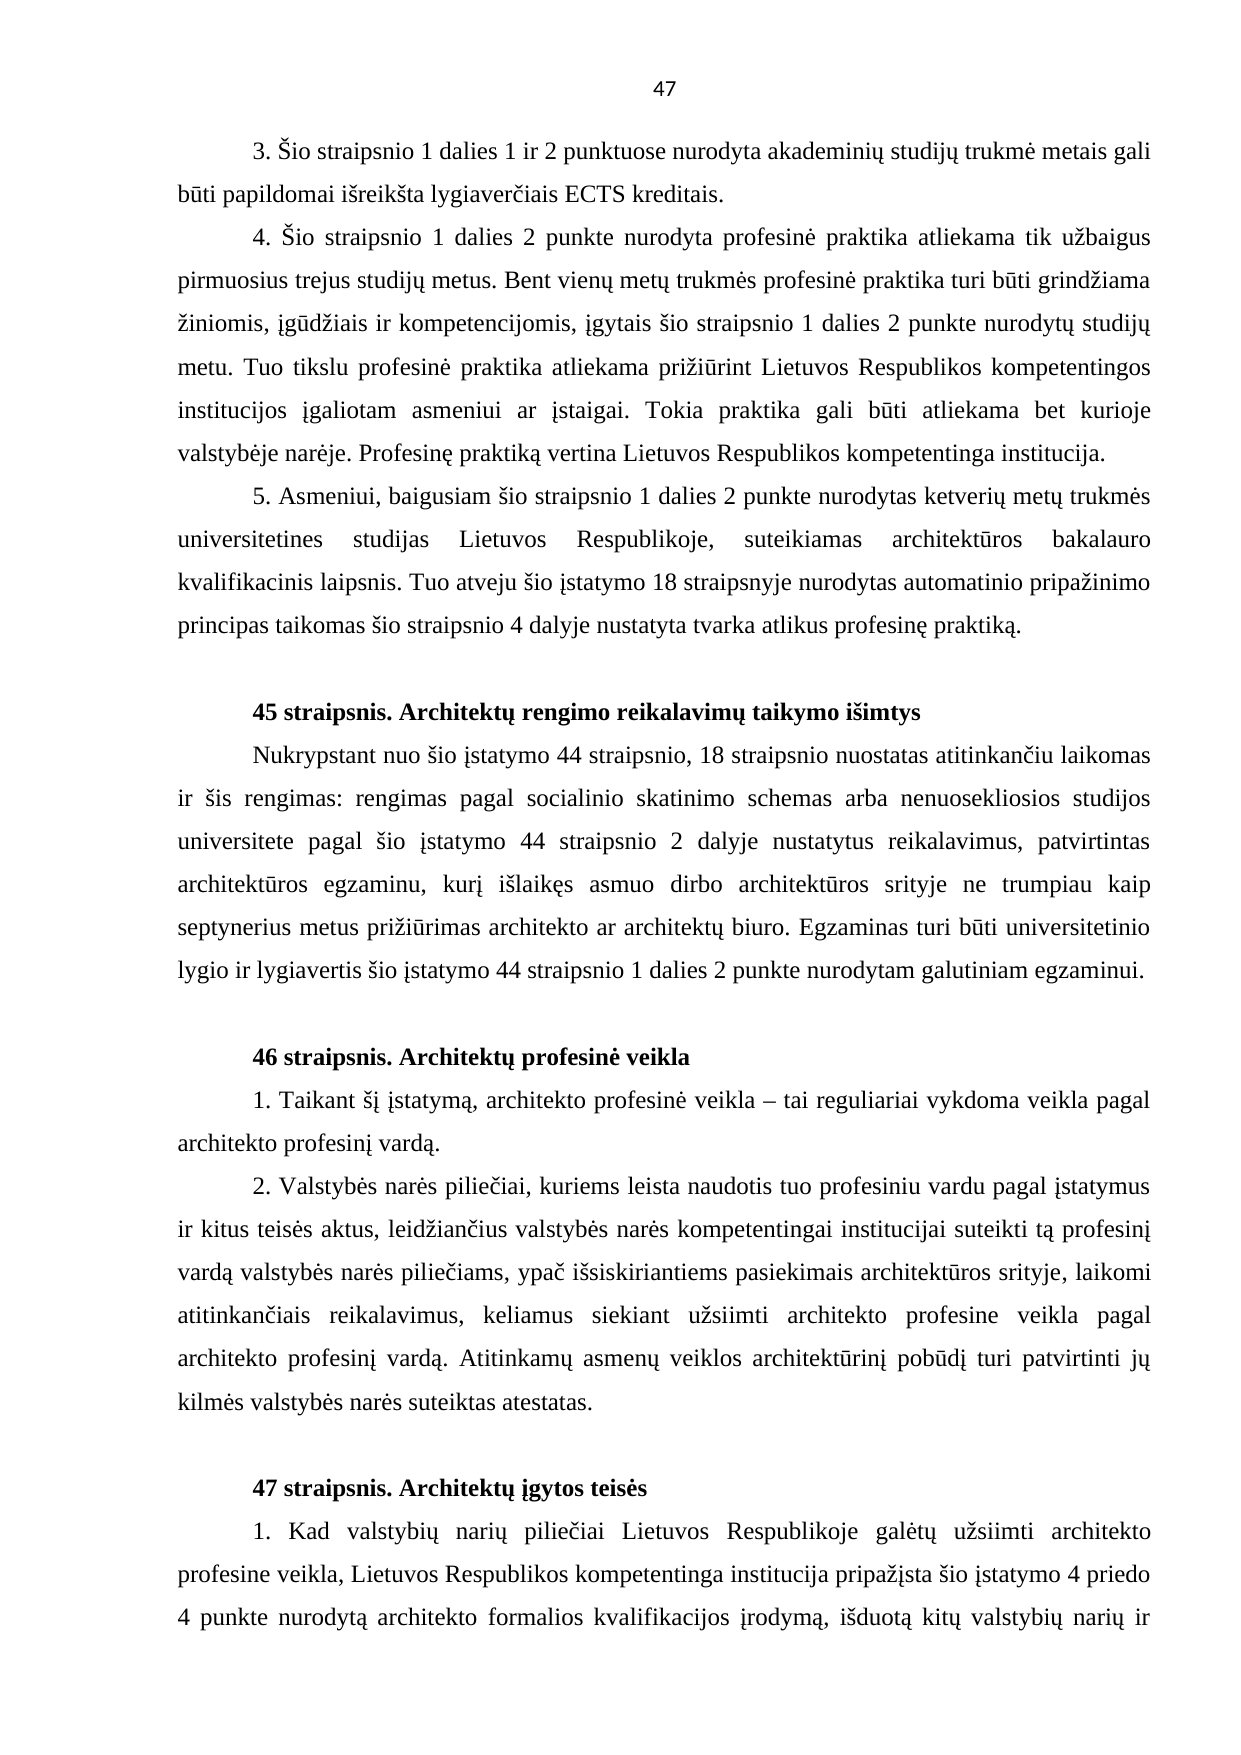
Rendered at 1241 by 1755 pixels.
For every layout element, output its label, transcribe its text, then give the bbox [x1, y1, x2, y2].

text 2. Valstybės narės piliečiai, kuriems leista naudotis tuo profesiniu vardu pagal įstatymus ir kitus teisės aktus, leidžiančius valstybės narės kompetentingai institucijai suteikti tą profesinį vardą valstybės narės piliečiams, ypač išsiskiriantiems pasiekimais architektūros srityje, laikomi atitinkančiais reikalavimus, keliamus siekiant užsiimti architekto profesine veikla pagal architekto profesinį vardą. Atitinkamų asmenų veiklos architektūrinį pobūdį turi patvirtinti jų kilmės valstybės narės suteiktas atestatas. [177, 1171, 1152, 1415]
text 4. Šio straipsnio 1 dalies 2 punkte nurodyta profesinė praktika atliekama tik užbaigus pirmuosius trejus studijų metus. Bent vienų metų trukmės profesinė praktika turi būti grindžiama žiniomis, įgūdžiais ir kompetencijomis, įgytais šio straipsnio 1 dalies 2 punkte nurodytų studijų metu. Tuo tikslu profesinė praktika atliekama prižiūrint Lietuvos Respublikos kompetentingos institucijos įgaliotam asmeniui ar įstaigai. Tokia praktika gali būti atliekama bet kurioje valstybėje narėje. Profesinę praktiką vertina Lietuvos Respublikos kompetentinga institucija. [177, 222, 1152, 467]
text 46 straipsnis. Architektų profesinė veikla [177, 1042, 1152, 1070]
text 45 straipsnis. Architektų rengimo reikalavimų taikymo išimtys [177, 697, 1152, 725]
text Nukrypstant nuo šio įstatymo 44 straipsnio, 18 straipsnio nuostatas atitinkančiu laikomas ir šis rengimas: rengimas pagal socialinio skatinimo schemas arba nenuosekliosios studijos universitete pagal šio įstatymo 44 straipsnio 2 dalyje nustatytus reikalavimus, patvirtintas architektūros egzaminu, kurį išlaikęs asmuo dirbo architektūros srityje ne trumpiau kaip septynerius metus prižiūrimas architekto ar architektų biuro. Egzaminas turi būti universitetinio lygio ir lygiavertis šio įstatymo 44 straipsnio 1 dalies 2 punkte nurodytam galutiniam egzaminui. [177, 740, 1152, 984]
text 5. Asmeniui, baigusiam šio straipsnio 1 dalies 2 punkte nurodytas ketverių metų trukmės universitetines studijas Lietuvos Respublikoje, suteikiamas architektūros bakalauro kvalifikacinis laipsnis. Tuo atveju šio įstatymo 18 straipsnyje nurodytas automatinio pripažinimo principas taikomas šio straipsnio 4 dalyje nustatyta tvarka atlikus profesinę praktiką. [177, 481, 1152, 639]
text 47 straipsnis. Architektų įgytos teisės [177, 1473, 1152, 1502]
text 3. Šio straipsnio 1 dalies 1 ir 2 punktuose nurodyta akademinių studijų trukmė metais gali būti papildomai išreikšta lygiaverčiais ECTS kreditais. [177, 136, 1152, 208]
text 1. Taikant šį įstatymą, architekto profesinė veikla – tai reguliariai vykdoma veikla pagal architekto profesinį vardą. [177, 1085, 1152, 1157]
text 1. Kad valstybių narių piliečiai Lietuvos Respublikoje galėtų užsiimti architekto profesine veikla, Lietuvos Respublikos kompetentinga institucija pripažįsta šio įstatymo 4 priedo 4 punkte nurodytą architekto formalios kvalifikacijos įrodymą, išduotą kitų valstybių narių ir [177, 1516, 1152, 1631]
